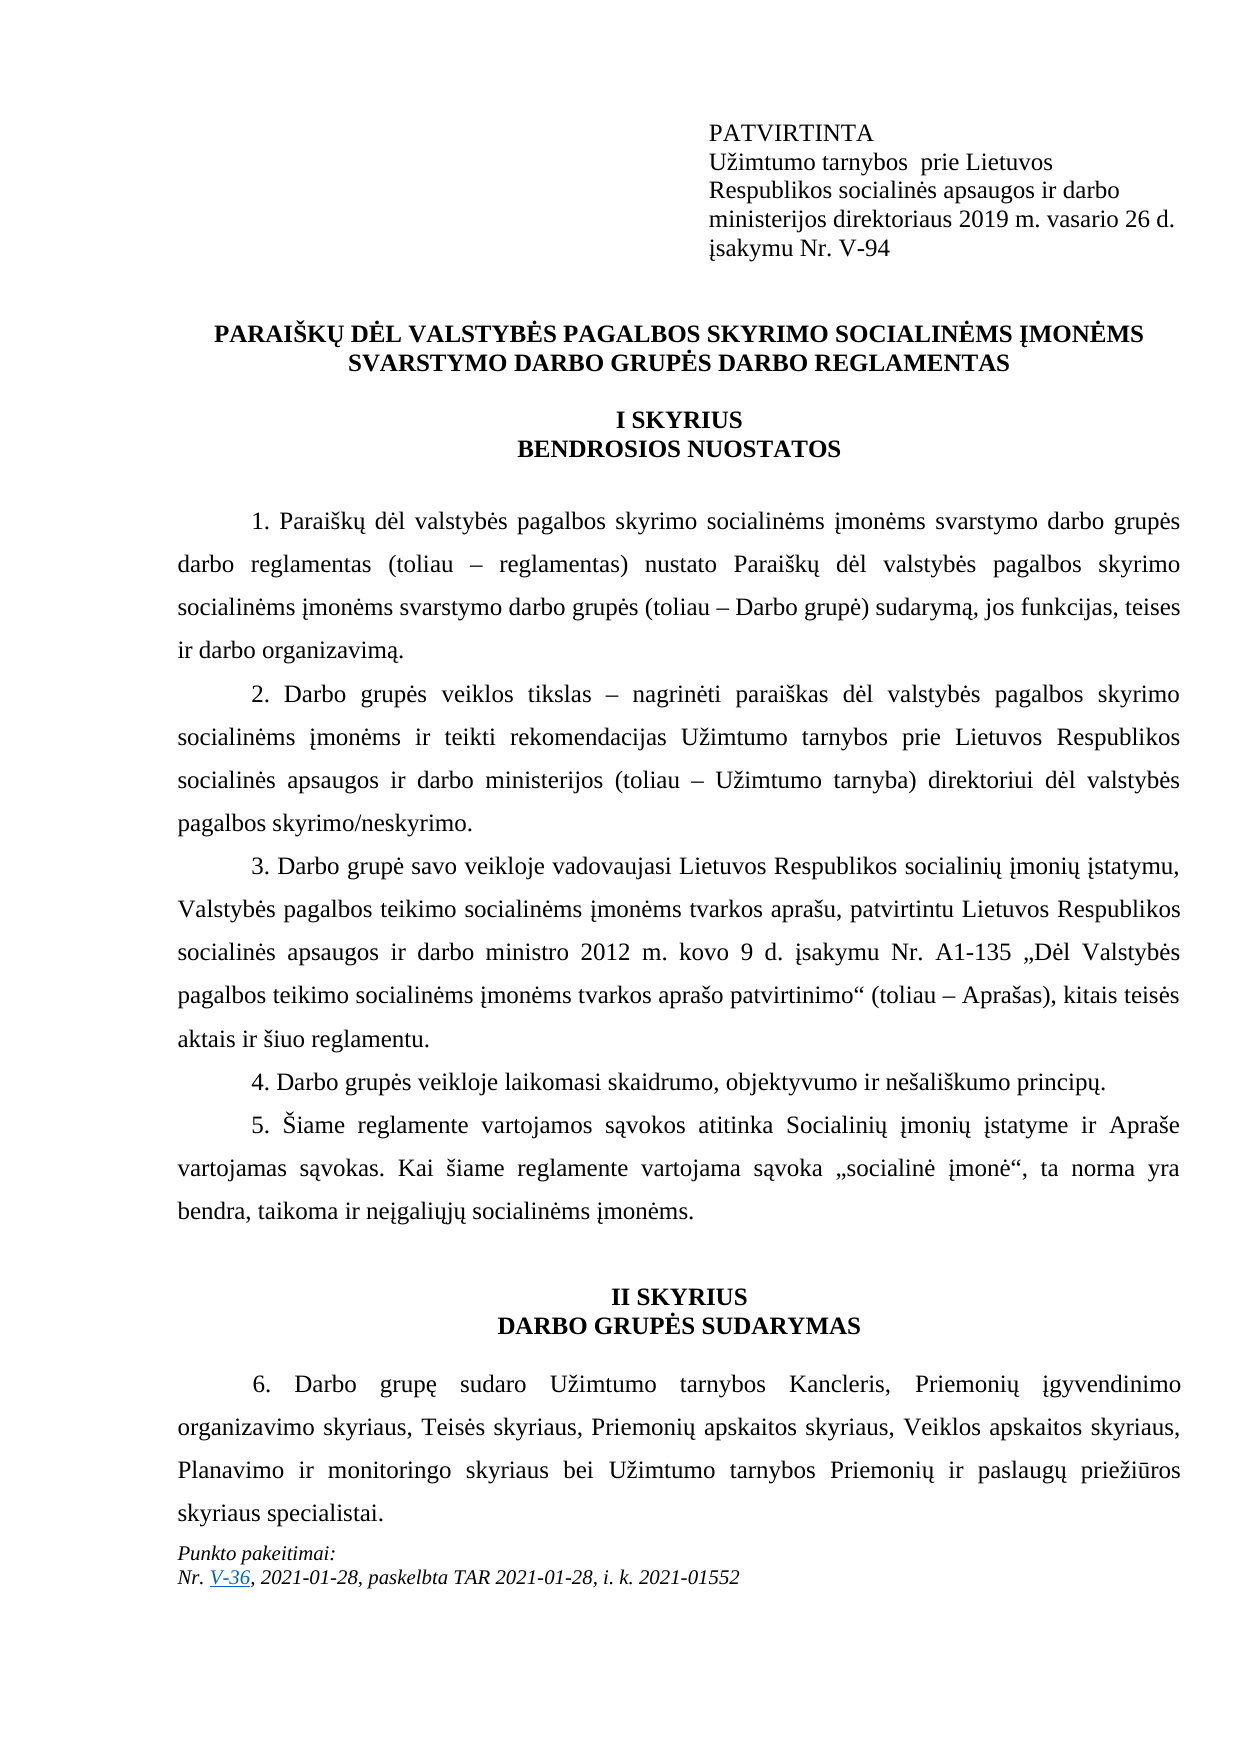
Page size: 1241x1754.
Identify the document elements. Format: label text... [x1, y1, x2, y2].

text Užimtumo tarnybos prie Lietuvos [709, 147, 1181, 176]
text PATVIRTINTA [709, 118, 1181, 147]
text 3. Darbo grupė savo veikloje vadovaujasi Lietuvos Respublikos socialinių įmonių įstatymu, Valstybės pagalbos teikimo socialinėms įmonėms tvarkos aprašu, patvirtintu Lietuvos Respublikos socialinės apsaugos ir darbo ministro 2012 m. kovo 9 d. įsakymu Nr. A1-135 „Dėl Valstybės pagalbos teikimo socialinėms įmonėms tvarkos aprašo patvirtinimo“ (toliau – Aprašas), kitais teisės aktais ir šiuo reglamentu. [177, 851, 1181, 1052]
text II SKYRIUS [177, 1282, 1181, 1311]
text BENDROSIOS NUOSTATOS [177, 434, 1181, 463]
text I SKYRIUS [177, 406, 1181, 434]
text PARAIŠKŲ DĖL VALSTYBĖS PAGALBOS SKYRIMO SOCIALINĖMS ĮMONĖMS SVARSTYMO DARBO GRUPĖS DARBO REGLAMENTAS [177, 319, 1181, 377]
text Punkto pakeitimai: [177, 1541, 1181, 1565]
text 1. Paraiškų dėl valstybės pagalbos skyrimo socialinėms įmonėms svarstymo darbo grupės darbo reglamentas (toliau – reglamentas) nustato Paraiškų dėl valstybės pagalbos skyrimo socialinėms įmonėms svarstymo darbo grupės (toliau – Darbo grupė) sudarymą, jos funkcijas, teises ir darbo organizavimą. [177, 506, 1181, 664]
text Respublikos socialinės apsaugos ir darbo [709, 176, 1181, 204]
text įsakymu Nr. V-94 [709, 233, 1181, 262]
text Nr. V-36, 2021-01-28, paskelbta TAR 2021-01-28, i. k. 2021-01552 [177, 1565, 1181, 1589]
text DARBO GRUPĖS SUDARYMAS [177, 1311, 1181, 1340]
text ministerijos direktoriaus 2019 m. vasario 26 d. [709, 204, 1181, 233]
text 4. Darbo grupės veikloje laikomasi skaidrumo, objektyvumo ir nešališkumo principų. [177, 1067, 1181, 1096]
text 6. Darbo grupę sudaro Užimtumo tarnybos Kancleris, Priemonių įgyvendinimo organizavimo skyriaus, Teisės skyriaus, Priemonių apskaitos skyriaus, Veiklos apskaitos skyriaus, Planavimo ir monitoringo skyriaus bei Užimtumo tarnybos Priemonių ir paslaugų priežiūros skyriaus specialistai. [177, 1369, 1181, 1527]
text 2. Darbo grupės veiklos tikslas – nagrinėti paraiškas dėl valstybės pagalbos skyrimo socialinėms įmonėms ir teikti rekomendacijas Užimtumo tarnybos prie Lietuvos Respublikos socialinės apsaugos ir darbo ministerijos (toliau – Užimtumo tarnyba) direktoriui dėl valstybės pagalbos skyrimo/neskyrimo. [177, 679, 1181, 837]
text 5. Šiame reglamente vartojamos sąvokos atitinka Socialinių įmonių įstatyme ir Apraše vartojamas sąvokas. Kai šiame reglamente vartojama sąvoka „socialinė įmonė“, ta norma yra bendra, taikoma ir neįgaliųjų socialinėms įmonėms. [177, 1110, 1181, 1225]
